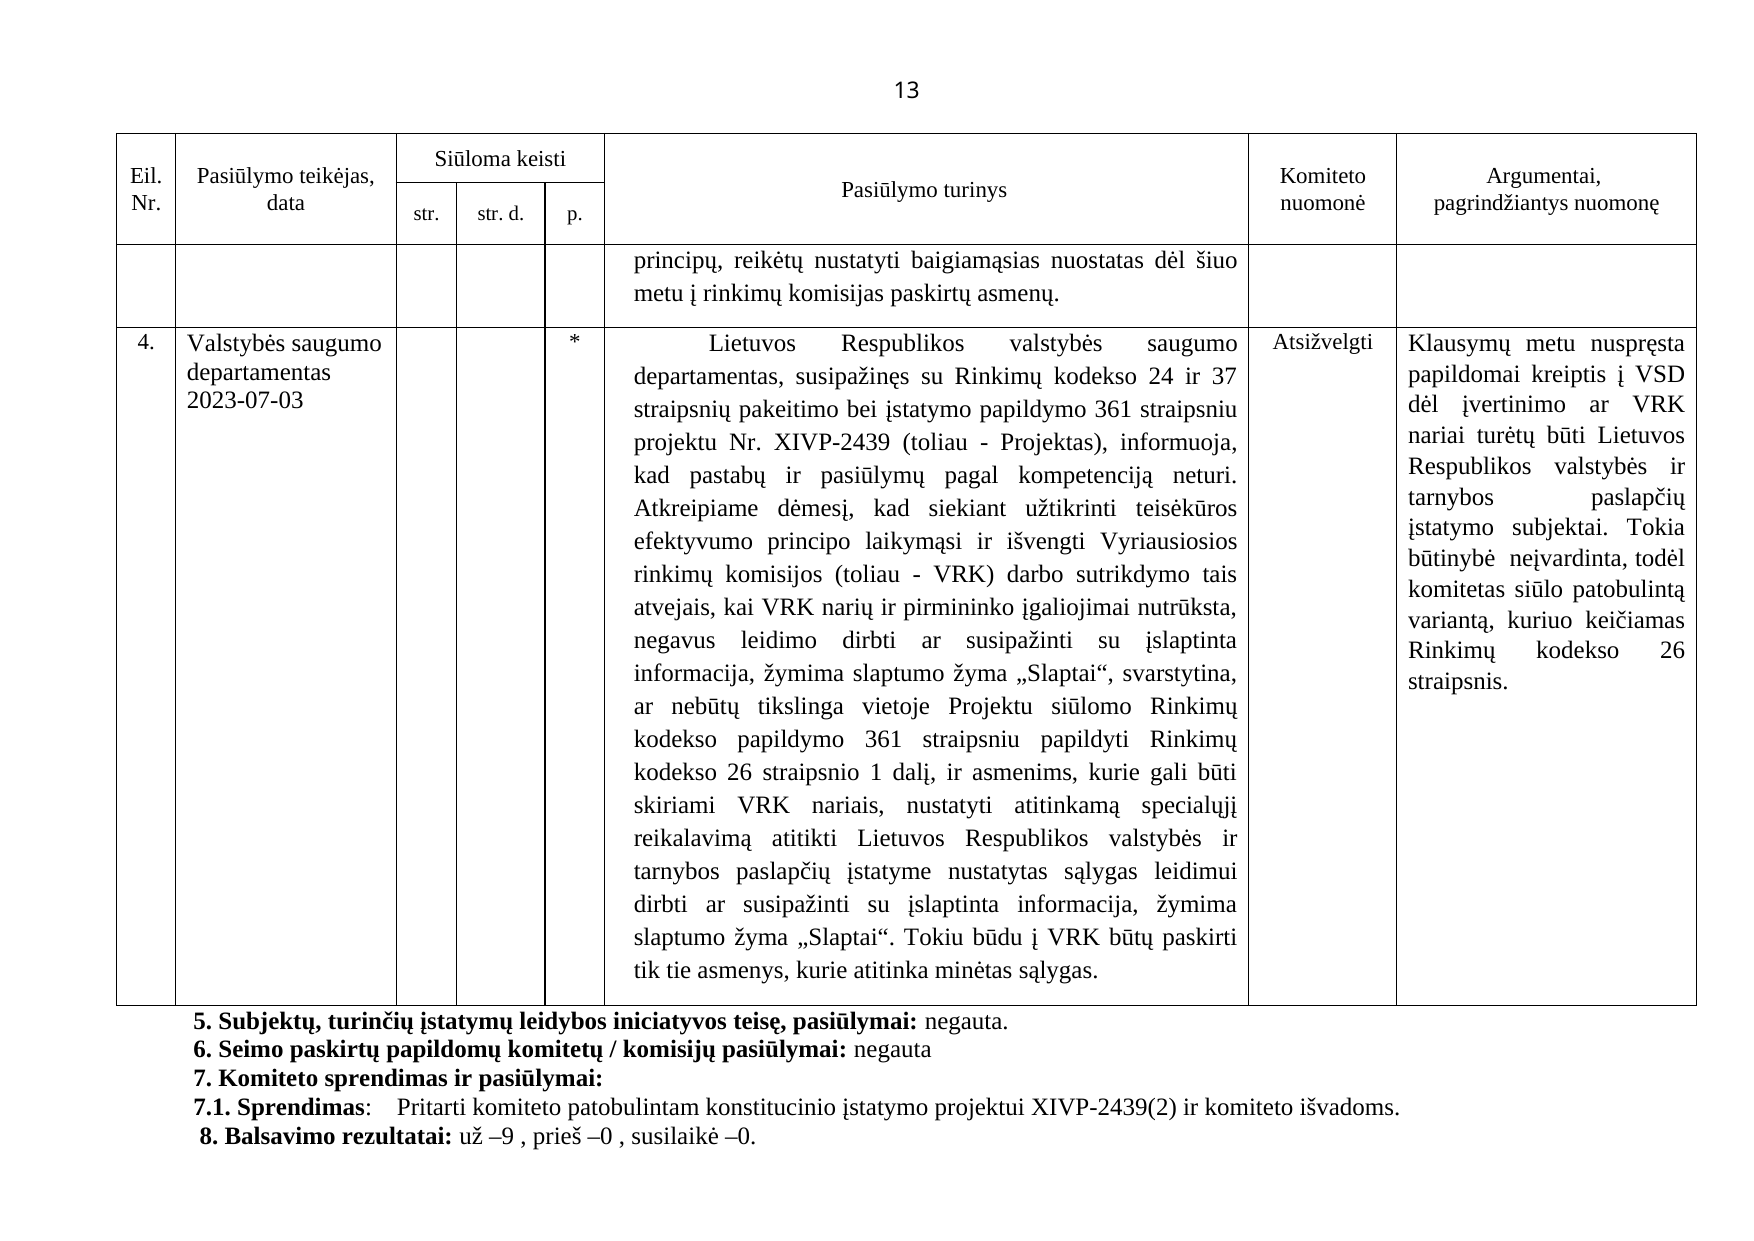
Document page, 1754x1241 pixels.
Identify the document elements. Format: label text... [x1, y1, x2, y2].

table_cell [457, 245, 544, 327]
table_header Eil. Nr. [117, 134, 175, 244]
table_header Siūloma keisti [397, 134, 604, 182]
table_cell Lietuvos Respublikos valstybės saugumo departamentas, susipažinęs su Rinkimų kodekso 24 ir 37 straipsnių pakeitimo bei įstatymo papildymo 361 straipsniu projektu Nr. XIVP-2439 (toliau - Projektas), informuoja, kad pastabų ir pasiūlymų pagal kompetenciją neturi. Atkreipiame dėmesį, kad siekiant užtikrinti teisėkūros efektyvumo principo laikymąsi ir išvengti Vyriausiosios rinkimų komisijos (toliau - VRK) darbo sutrikdymo tais atvejais, kai VRK narių ir pirmininko įgaliojimai nutrūksta, negavus leidimo dirbti ar susipažinti su įslaptinta informacija, žymima slaptumo žyma „Slaptai“, svarstytina, ar nebūtų tikslinga vietoje Projektu siūlomo Rinkimų kodekso papildymo 361 straipsniu papildyti Rinkimų kodekso 26 straipsnio 1 dalį, ir asmenims, kurie gali būti skiriami VRK nariais, nustatyti atitinkamą specialųjį reikalavimą atitikti Lietuvos Respublikos valstybės ir tarnybos paslapčių įstatyme nustatytas sąlygas leidimui dirbti ar susipažinti su įslaptinta informacija, žymima slaptumo žyma „Slaptai“. Tokiu būdu į VRK būtų paskirti tik tie asmenys, kurie atitinka minėtas sąlygas. [629, 328, 1248, 1005]
table_header Argumentai, pagrindžiantys nuomonę [1397, 134, 1696, 244]
text 8. Balsavimo rezultatai: už –9 , prieš –0 , susilaikė –0. [118, 1121, 1695, 1149]
table_cell Atsižvelgti [1249, 328, 1396, 1005]
table_cell [457, 328, 544, 1005]
table_cell [1397, 245, 1696, 327]
table_cell 4. [117, 328, 175, 1005]
table_cell principų, reikėtų nustatyti baigiamąsias nuostatas dėl šiuo metu į rinkimų komisijas paskirtų asmenų. [629, 245, 1248, 327]
subtitle 6. Seimo paskirtų papildomų komitetų / komisijų pasiūlymai: negauta [118, 1034, 1695, 1063]
table_header Pasiūlymo turinys [629, 134, 1248, 244]
table_cell [117, 245, 175, 327]
table_cell [397, 245, 456, 327]
table_cell str. d. [457, 183, 544, 244]
table_cell Klausymų metu nuspręsta papildomai kreiptis į VSD dėl įvertinimo ar VRK nariai turėtų būti Lietuvos Respublikos valstybės ir tarnybos paslapčių įstatymo subjektai. Tokia būtinybė neįvardinta, todėl komitetas siūlo patobulintą variantą, kuriuo keičiamas Rinkimų kodekso 26 straipsnis. [1397, 328, 1696, 1005]
table_cell * [546, 328, 604, 1005]
table_cell p. [546, 183, 604, 244]
table_cell [176, 245, 396, 327]
table_cell [397, 328, 456, 1005]
text 7. Komiteto sprendimas ir pasiūlymai: [118, 1063, 1695, 1092]
table_cell Valstybės saugumo departamentas 2023-07-03 [176, 328, 396, 1005]
table_cell [605, 328, 629, 1005]
subtitle 5. Subjektų, turinčių įstatymų leidybos iniciatyvos teisę, pasiūlymai: negauta. [118, 1006, 1695, 1034]
table_cell [546, 245, 604, 327]
table_header Pasiūlymo teikėjas, data [176, 134, 396, 244]
table_header [605, 134, 629, 244]
table_cell [605, 245, 629, 327]
text 7.1. Sprendimas: Pritarti komiteto patobulintam konstitucinio įstatymo projektui XIVP-2439(2) ir komiteto išvadoms. [118, 1092, 1695, 1121]
table_header Komiteto nuomonė [1249, 134, 1396, 244]
table_cell [1249, 245, 1396, 327]
table_cell str. [397, 183, 456, 244]
